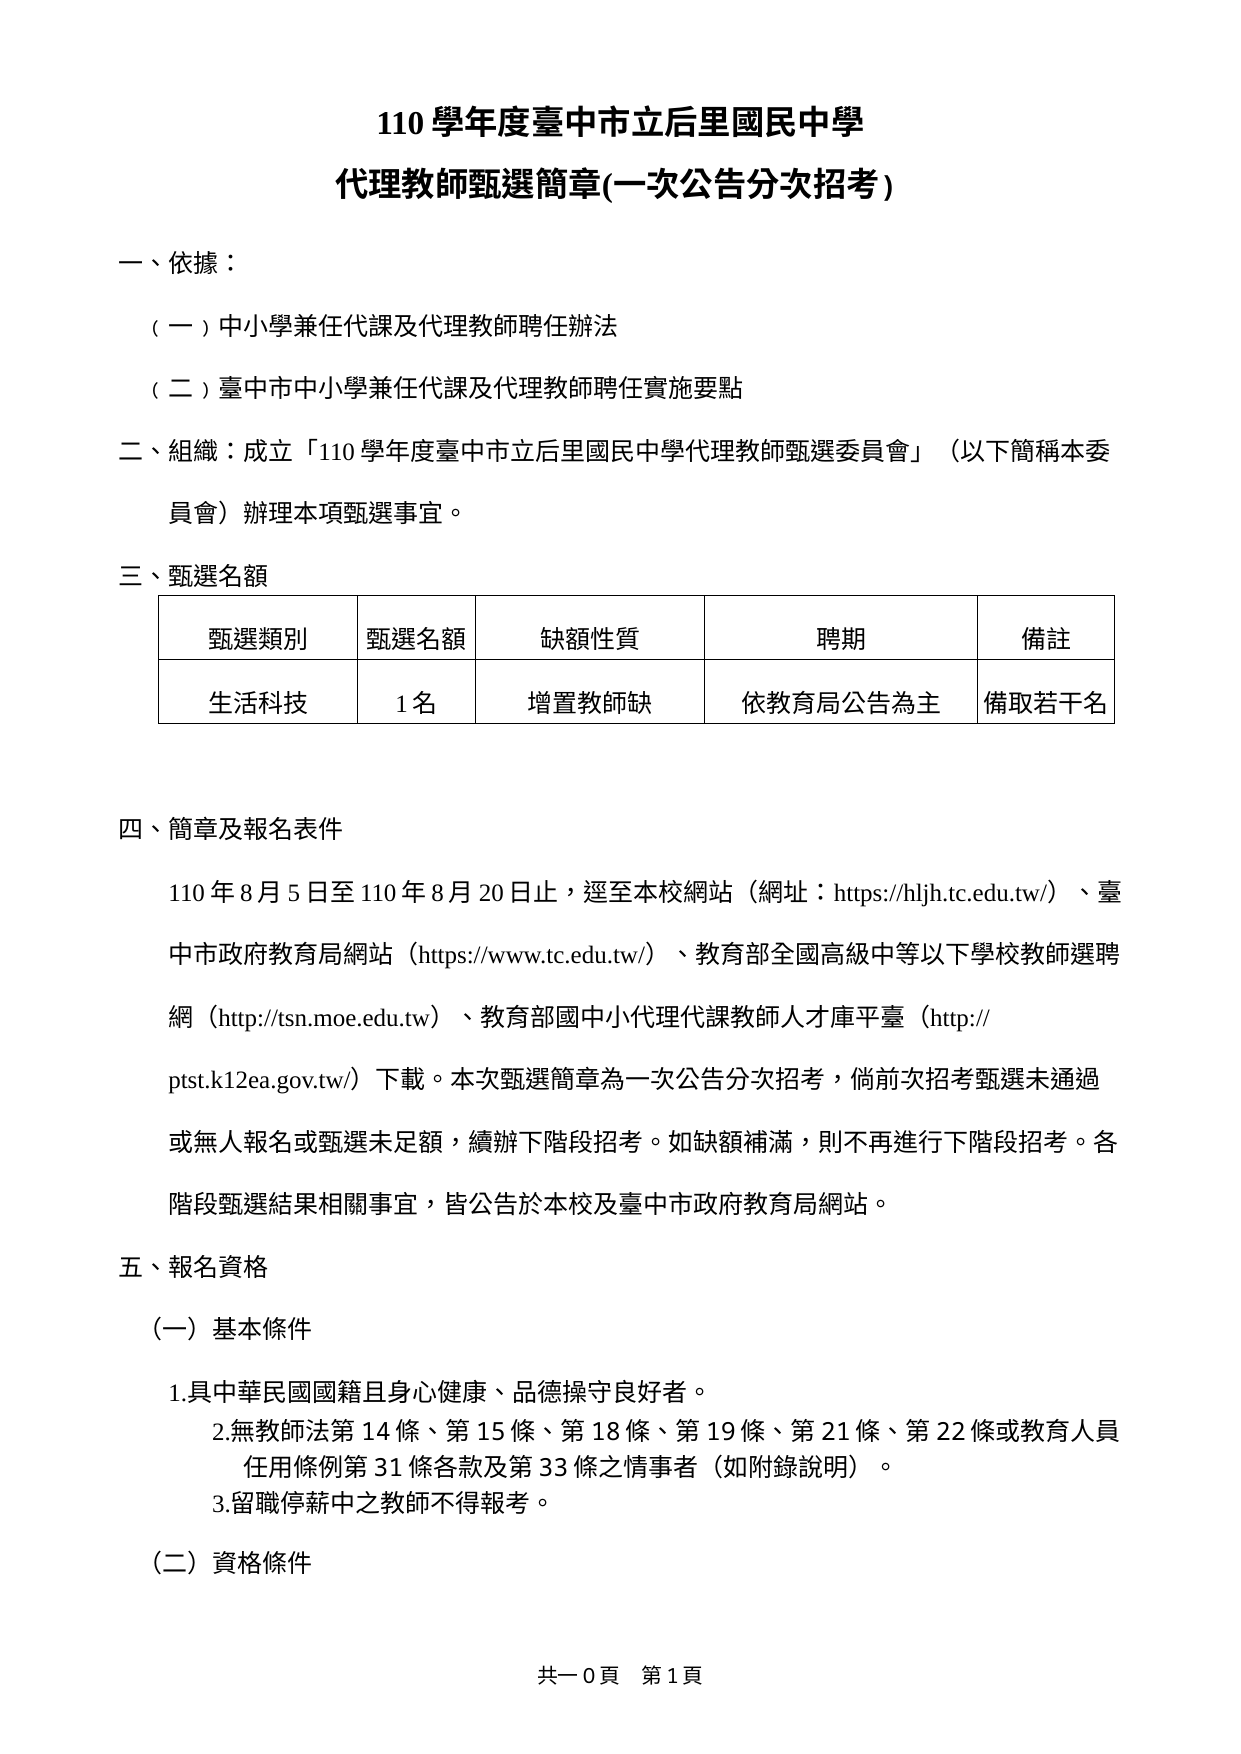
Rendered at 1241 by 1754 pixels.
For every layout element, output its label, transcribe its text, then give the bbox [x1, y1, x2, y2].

text 代理教師甄選簡章(一次公告分次招考) [118, 141, 1122, 203]
text 四、簡章及報名表件 110年8月5日至110年8月20日止，逕至本校網站（網址：https://hljh.tc.edu.tw/）、臺中市政府教育局網站（https://www.tc.edu.tw/）、教育部全國高級中等以下學校教師選聘網（http://tsn.moe.edu.tw）、教育部國中小代理代課教師人才庫平臺（http://ptst.k12ea.gov.tw/）下載。本次甄選簡章為一次公告分次招考，倘前次招考甄選未通過或無人報名或甄選未足額，續辦下階段招考。如缺額補滿，則不再進行下階段招考。各階段甄選結果相關事宜，皆公告於本校及臺中市政府教育局網站。 [118, 786, 1122, 1223]
text 1.具中華民國國籍且身心健康、品德操守良好者。 [118, 1348, 1122, 1411]
table_cell 增置教師缺 [476, 660, 704, 722]
table_header 聘期 [705, 596, 977, 659]
text ﹙二﹚臺中市中小學兼任代課及代理教師聘任實施要點 [143, 345, 1122, 408]
text 五、報名資格 [118, 1223, 1122, 1286]
table_cell 生活科技 [159, 660, 357, 722]
text （一）基本條件 [118, 1286, 1122, 1348]
text 3.留職停薪中之教師不得報考。 [206, 1483, 1122, 1520]
text 110學年度臺中市立后里國民中學 [118, 78, 1122, 141]
text （二）資格條件 [118, 1520, 1122, 1582]
table_header 甄選名額 [358, 596, 475, 659]
table_cell 1名 [358, 660, 475, 722]
table_cell 依教育局公告為主 [705, 660, 977, 722]
text ﹙一﹚中小學兼任代課及代理教師聘任辦法 [143, 283, 1122, 345]
table_header 備註 [978, 596, 1114, 659]
table_header 缺額性質 [476, 596, 704, 659]
table_header 甄選類別 [159, 596, 357, 659]
text 一、依據： [118, 220, 1122, 283]
table_cell 備取若干名 [978, 660, 1114, 722]
text 2.無教師法第14條、第15條、第18條、第19條、第21條、第22條或教育人員任用條例第31條各款及第33條之情事者（如附錄說明）。 [206, 1411, 1122, 1483]
text 二、組織：成立「110學年度臺中市立后里國民中學代理教師甄選委員會」（以下簡稱本委員會）辦理本項甄選事宜。 [118, 408, 1122, 533]
text 三、甄選名額 [118, 533, 1122, 595]
